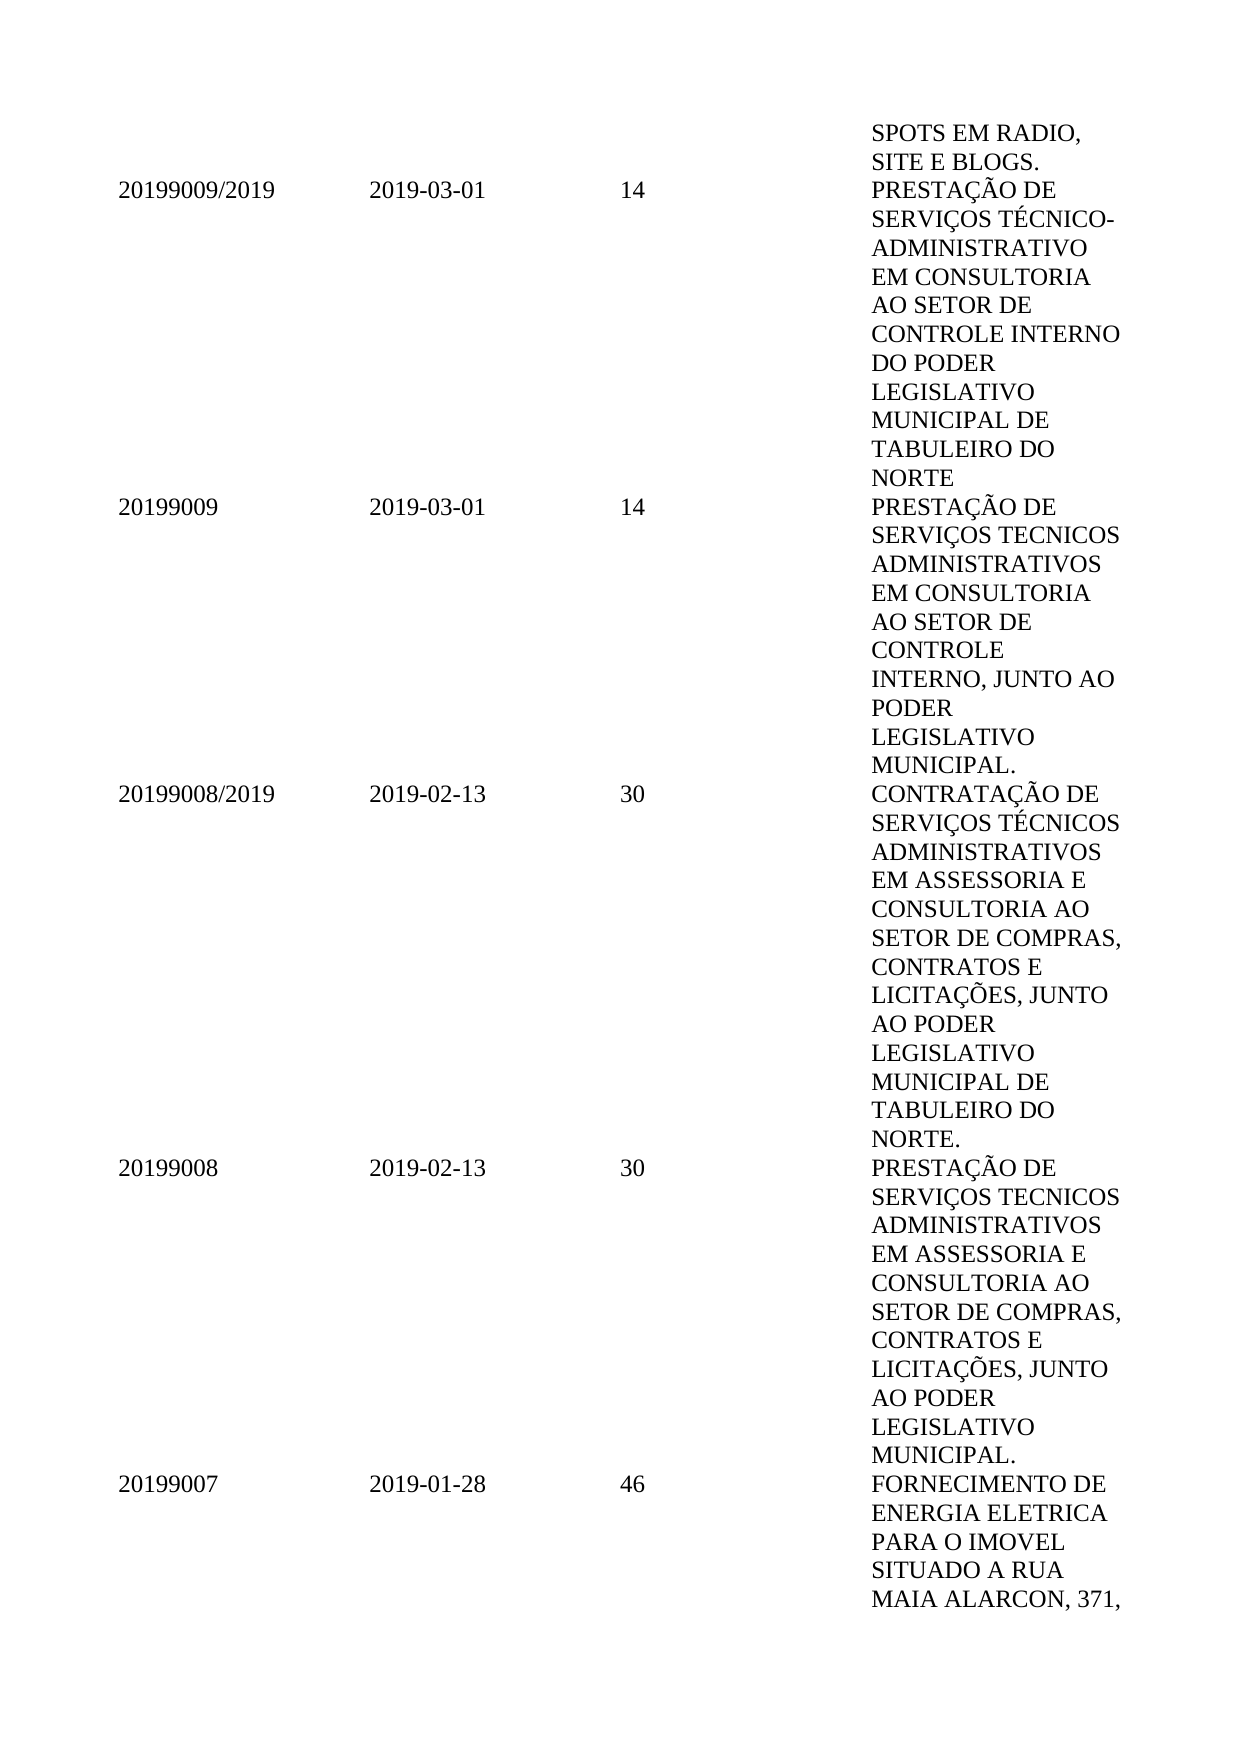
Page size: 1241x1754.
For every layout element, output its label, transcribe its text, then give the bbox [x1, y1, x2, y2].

table_cell [369, 118, 620, 176]
table_cell FORNECIMENTO DE ENERGIA ELETRICA PARA O IMOVEL SITUADO A RUA MAIA ALARCON, 371, [871, 1469, 1122, 1613]
table_cell 20199008/2019 [118, 779, 369, 1153]
table_cell PRESTAÇÃO DE SERVIÇOS TECNICOS ADMINISTRATIVOS EM ASSESSORIA E CONSULTORIA AO SETOR DE COMPRAS, CONTRATOS E LICITAÇÕES, JUNTO AO PODER LEGISLATIVO MUNICIPAL. [871, 1153, 1122, 1469]
table_cell 20199007 [118, 1469, 369, 1613]
table_cell 2019-03-01 [369, 176, 620, 492]
table_cell 20199009 [118, 492, 369, 779]
table_cell 46 [620, 1469, 871, 1613]
table_cell 2019-03-01 [369, 492, 620, 779]
table_cell 30 [620, 779, 871, 1153]
table_cell 14 [620, 492, 871, 779]
table_cell 20199008 [118, 1153, 369, 1469]
table_cell [620, 118, 871, 176]
table_cell 2019-02-13 [369, 1153, 620, 1469]
table_cell [118, 118, 369, 176]
table_cell 2019-02-13 [369, 779, 620, 1153]
table_cell 20199009/2019 [118, 176, 369, 492]
table_cell 2019-01-28 [369, 1469, 620, 1613]
table_cell 30 [620, 1153, 871, 1469]
table_cell SPOTS EM RADIO, SITE E BLOGS. [871, 118, 1122, 176]
table_cell 14 [620, 176, 871, 492]
table_cell CONTRATAÇÃO DE SERVIÇOS TÉCNICOS ADMINISTRATIVOS EM ASSESSORIA E CONSULTORIA AO SETOR DE COMPRAS, CONTRATOS E LICITAÇÕES, JUNTO AO PODER LEGISLATIVO MUNICIPAL DE TABULEIRO DO NORTE. [871, 779, 1122, 1153]
table_cell PRESTAÇÃO DE SERVIÇOS TÉCNICO-ADMINISTRATIVO EM CONSULTORIA AO SETOR DE CONTROLE INTERNO DO PODER LEGISLATIVO MUNICIPAL DE TABULEIRO DO NORTE [871, 176, 1122, 492]
table_cell PRESTAÇÃO DE SERVIÇOS TECNICOS ADMINISTRATIVOS EM CONSULTORIA AO SETOR DE CONTROLE INTERNO, JUNTO AO PODER LEGISLATIVO MUNICIPAL. [871, 492, 1122, 779]
